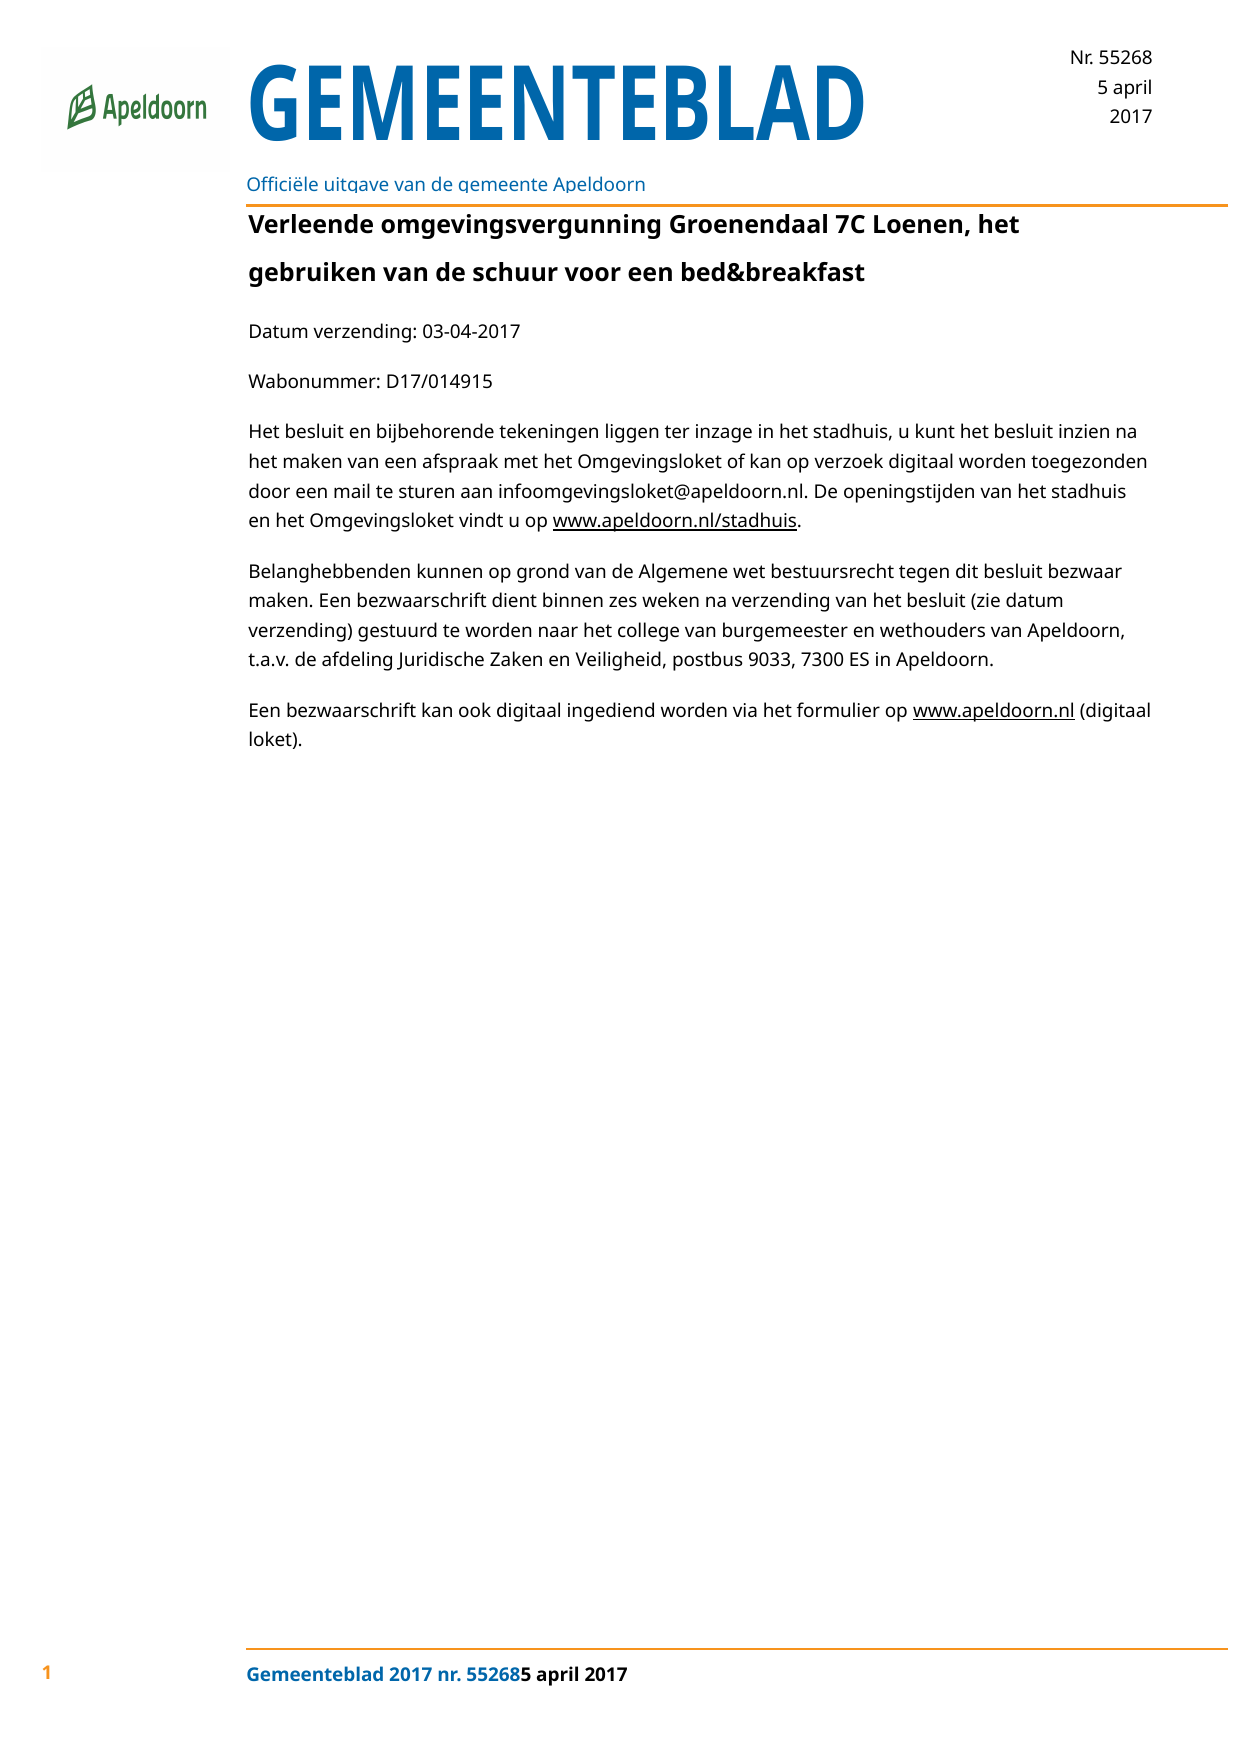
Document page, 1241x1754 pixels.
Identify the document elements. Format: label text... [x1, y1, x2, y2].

text Verleende omgevingsvergunning Groenendaal 7C Loenen, het gebruiken van de schuur voor een bed&breakfast [248, 207, 1152, 288]
text Wabonummer: D17/014915 [248, 368, 1152, 394]
text Het besluit en bijbehorende tekeningen liggen ter inzage in het stadhuis, u kunt het besluit inzien na het maken van een afspraak met het Omgevingsloket of kan op verzoek digitaal worden toegezonden door een mail te sturen aan infoomgevingsloket@apeldoorn.nl. De openingstijden van het stadhuis en het Omgevingsloket vindt u op www.apeldoorn.nl/stadhuis. [248, 419, 1152, 533]
text Belanghebbenden kunnen op grond van de Algemene wet bestuursrecht tegen dit besluit bezwaar maken. Een bezwaarschrift dient binnen zes weken na verzending van het besluit (zie datum verzending) gestuurd te worden naar het college van burgemeester en wethouders van Apeldoorn, t.a.v. de afdeling Juridische Zaken en Veiligheid, postbus 9033, 7300 ES in Apeldoorn. [248, 558, 1152, 672]
text Een bezwaarschrift kan ook digitaal ingediend worden via het formulier op www.apeldoorn.nl (digitaal loket). [248, 697, 1152, 752]
picture [41, 47, 231, 172]
text Datum verzending: 03-04-2017 [248, 318, 1152, 344]
